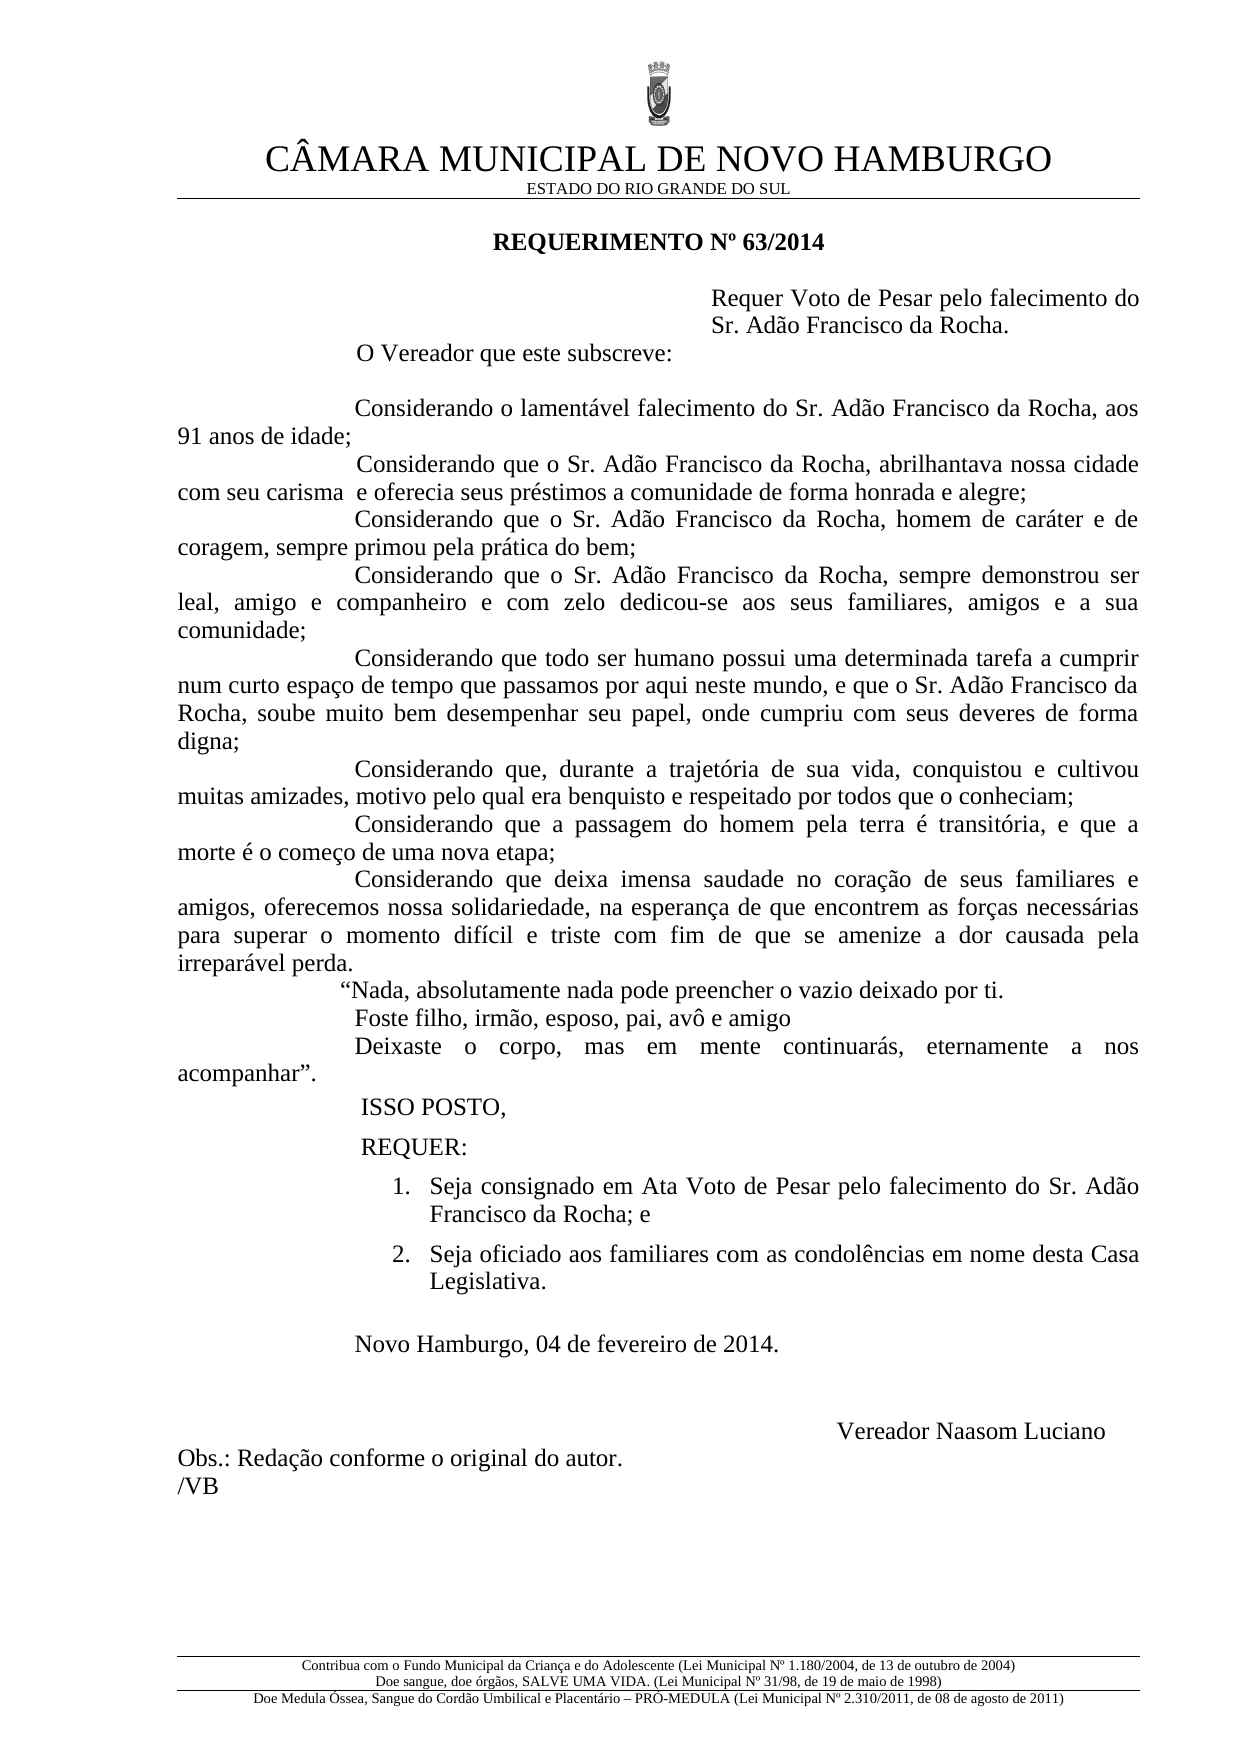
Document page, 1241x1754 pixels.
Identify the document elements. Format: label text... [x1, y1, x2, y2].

text Considerando que o Sr. Adão Francisco da Rocha, sempre demonstrou ser leal, amigo e companheiro e com zelo dedicou-se aos seus familiares, amigos e a sua comunidade; [177, 561, 1140, 644]
text “Nada, absolutamente nada pode preencher o vazio deixado por ti. [177, 976, 1140, 1004]
text Vereador Naasom Luciano [768, 1417, 1140, 1444]
text Considerando o lamentável falecimento do Sr. Adão Francisco da Rocha, aos 91 anos de idade; [177, 394, 1140, 450]
text Considerando que o Sr. Adão Francisco da Rocha, abrilhantava nossa cidade com seu carisma e oferecia seus préstimos a comunidade de forma honrada e alegre; [177, 450, 1140, 505]
text Foste filho, irmão, esposo, pai, avô e amigo [177, 1004, 1140, 1032]
text REQUERIMENTO Nº 63/2014 [177, 228, 1140, 256]
text O Vereador que este subscreve: [177, 339, 1140, 367]
text Considerando que a passagem do homem pela terra é transitória, e que a morte é o começo de uma nova etapa; [177, 810, 1140, 866]
text Obs.: Redação conforme o original do autor. [177, 1444, 1140, 1472]
text Considerando que todo ser humano possui uma determinada tarefa a cumprir num curto espaço de tempo que passamos por aqui neste mundo, e que o Sr. Adão Francisco da Rocha, soube muito bem desempenhar seu papel, onde cumpriu com seus deveres de forma digna; [177, 644, 1140, 755]
text Considerando que, durante a trajetória de sua vida, conquistou e cultivou muitas amizades, motivo pelo qual era benquisto e respeitado por todos que o conheciam; [177, 755, 1140, 810]
text Deixaste o corpo, mas em mente continuarás, eternamente a nos acompanhar”. [177, 1032, 1140, 1087]
text Requer Voto de Pesar pelo falecimento do Sr. Adão Francisco da Rocha. [711, 284, 1140, 339]
text REQUER: [177, 1133, 1140, 1161]
list Seja consignado em Ata Voto de Pesar pelo falecimento do Sr. Adão Francisco da Rocha; e [392, 1172, 1140, 1228]
text Novo Hamburgo, 04 de fevereiro de 2014. [177, 1331, 1140, 1358]
text Considerando que o Sr. Adão Francisco da Rocha, homem de caráter e de coragem, sempre primou pela prática do bem; [177, 505, 1140, 561]
list Seja oficiado aos familiares com as condolências em nome desta Casa Legislativa. [392, 1240, 1140, 1295]
text /VB [177, 1472, 1140, 1500]
text Considerando que deixa imensa saudade no coração de seus familiares e amigos, oferecemos nossa solidariedade, na esperança de que encontrem as forças necessárias para superar o momento difícil e triste com fim de que se amenize a dor causada pela irreparável perda. [177, 866, 1140, 976]
text ISSO POSTO, [177, 1093, 1140, 1121]
